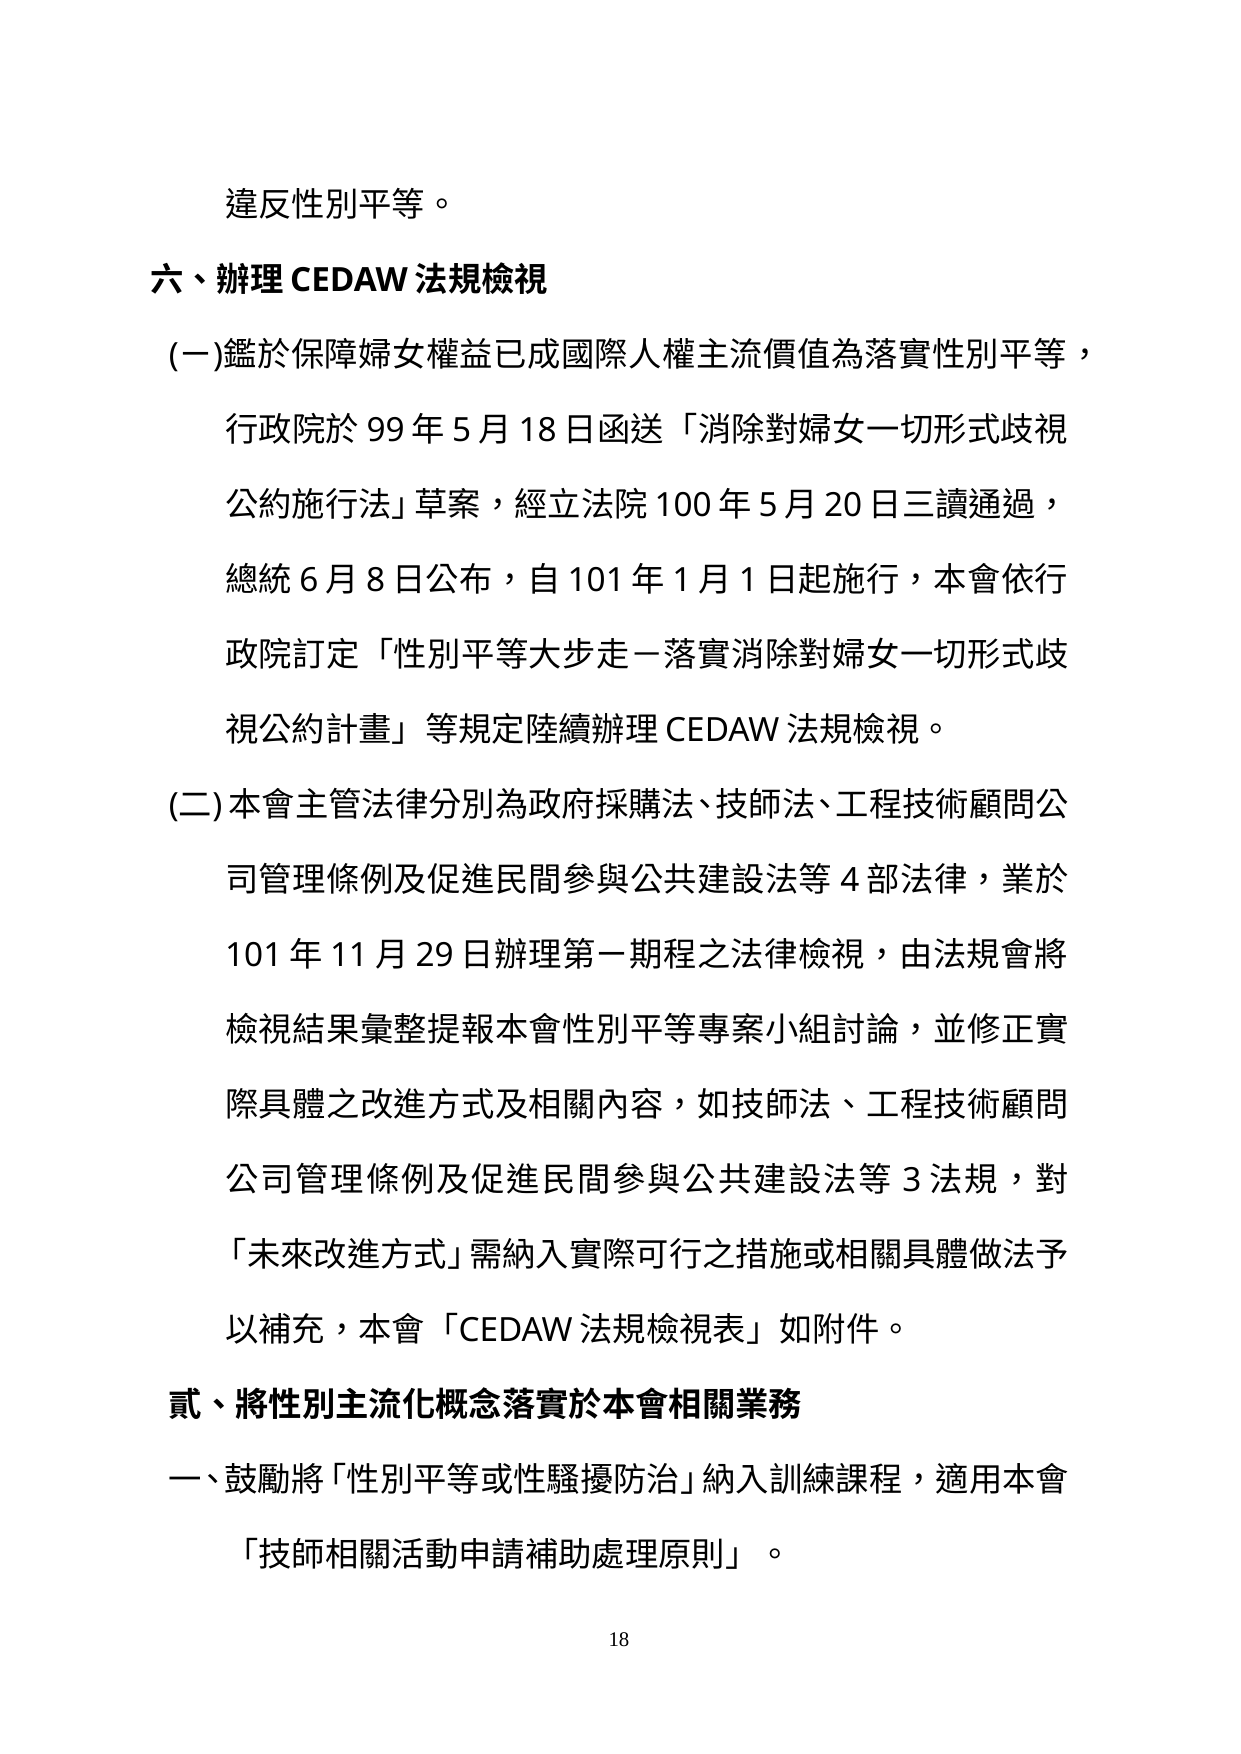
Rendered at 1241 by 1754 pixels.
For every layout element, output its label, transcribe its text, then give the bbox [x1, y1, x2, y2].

text (二) 本會主管法律分別為政府採購法、技師法、工程技術顧問公司管理條例及促進民間參與公共建設法等4部法律，業於101年11月29日辦理第ㄧ期程之法律檢視，由法規會將檢視結果彙整提報本會性別平等專案小組討論，並修正實際具體之改進方式及相關內容，如技師法、工程技術顧問公司管理條例及促進民間參與公共建設法等3法規，對「未來改進方式」需納入實際可行之措施或相關具體做法予以補充，本會「CEDAW法規檢視表」如附件。 [169, 764, 1069, 1364]
text 貳、將性別主流化概念落實於本會相關業務 [169, 1364, 1069, 1439]
text (ㄧ)鑑於保障婦女權益已成國際人權主流價值為落實性別平等，行政院於99年5月18日函送「消除對婦女一切形式歧視公約施行法」草案，經立法院100年5月20日三讀通過， 總統6月8日公布，自101年1月1日起施行，本會依行政院訂定「性別平等大步走－落實消除對婦女一切形式歧視公約計畫」等規定陸續辦理CEDAW法規檢視。 [169, 314, 1069, 764]
text 六、辦理CEDAW法規檢視 [150, 239, 1069, 314]
text 一、鼓勵將「性別平等或性騷擾防治」納入訓練課程，適用本會「技師相關活動申請補助處理原則」。 [169, 1439, 1069, 1589]
text 違反性別平等。 [169, 164, 1069, 239]
